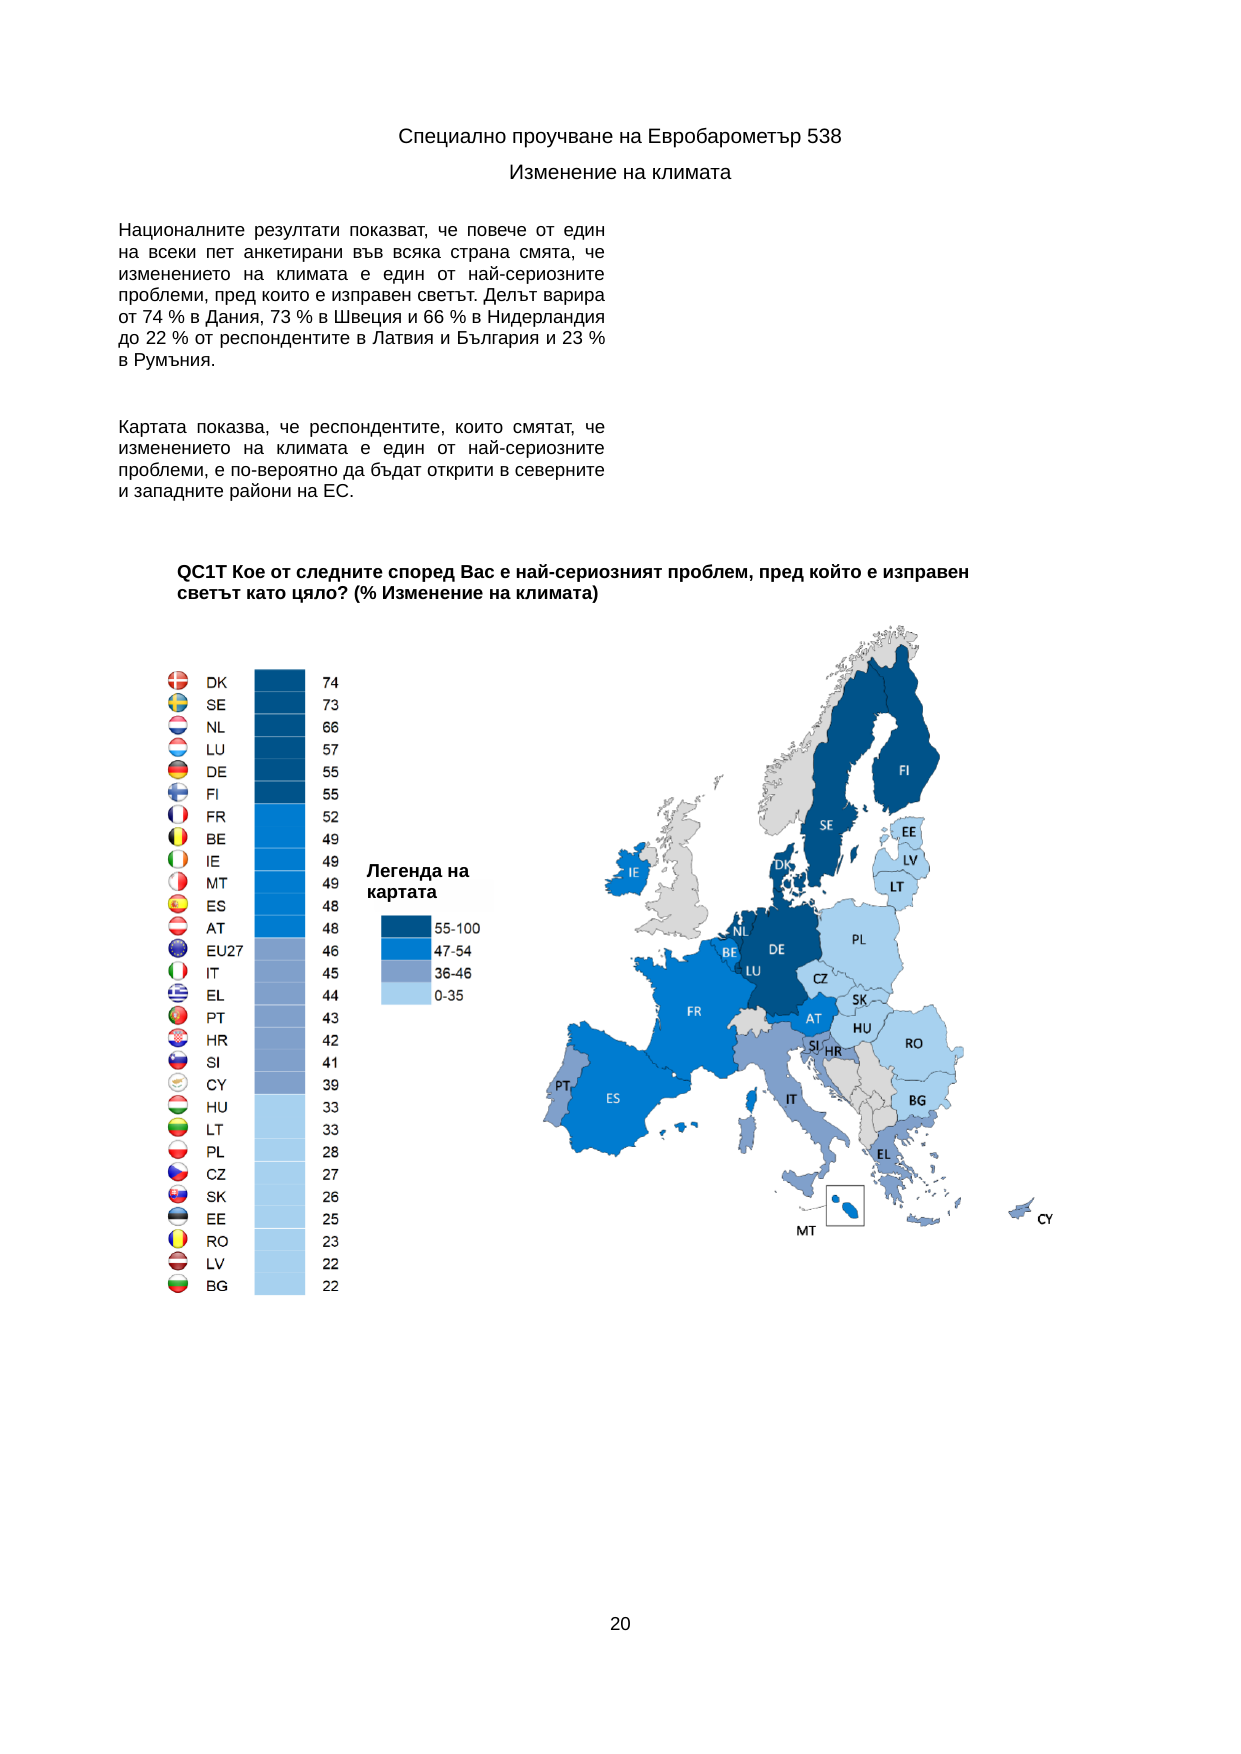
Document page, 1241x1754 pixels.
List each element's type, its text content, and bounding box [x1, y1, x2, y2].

picture [118, 615, 1078, 1307]
text Националните резултати показват, че повече от един на всеки пет анкетирани във всяка страна смята, че изменението на климата е един от най-сериозните проблеми, пред които е изправен светът. Делът варира от 74 % в Дания, 73 % в Швеция и 66 % в Нидерландия до 22 % от респондентите в Латвия и България и 23 % в Румъния. [118, 219, 605, 370]
text Картата показва, че респондентите, които смятат, че изменението на климата е един от най-сериозните проблеми, е по-вероятно да бъдат открити в северните и западните райони на ЕС. [118, 416, 605, 502]
